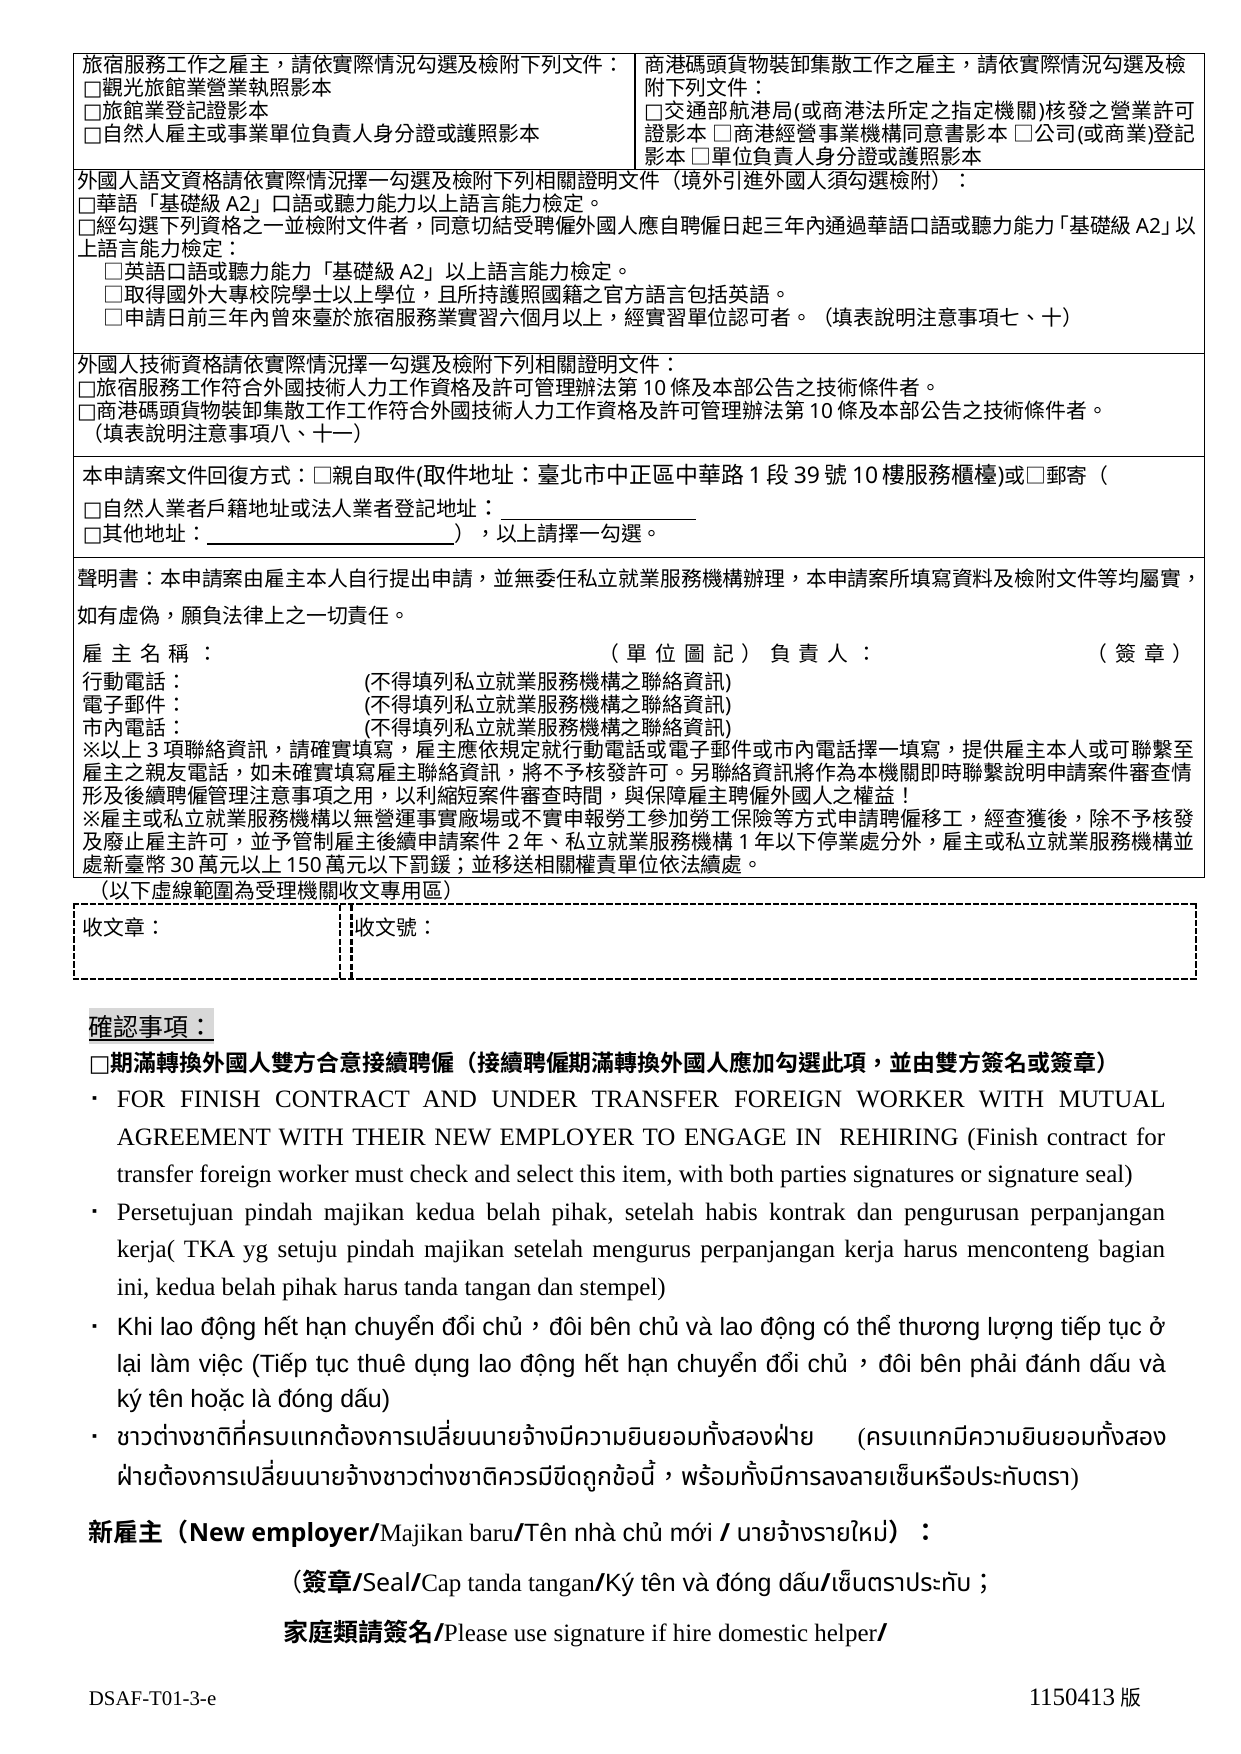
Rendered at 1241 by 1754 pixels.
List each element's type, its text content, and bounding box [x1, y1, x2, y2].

table_header [340, 903, 351, 978]
list FOR FINISH CONTRACT AND UNDER TRANSFER FOREIGN WORKER WITH MUTUAL AGREEMENT WITH THEIR NEW EMPLOYER TO ENGAGE IN REHIRING (Finish contract for transfer foreign worker must check and select this item, with both parties signatures or signature seal) [89, 1080, 1167, 1193]
table_cell 外國人技術資格請依實際情況擇一勾選及檢附下列相關證明文件： □旅宿服務工作符合外國技術人力工作資格及許可管理辦法第10條及本部公告之技術條件者。 □商港碼頭貨物裝卸集散工作工作符合外國技術人力工作資格及許可管理辦法第10條及本部公告之技術條件者。 （填表說明注意事項八、十一） [74, 354, 1204, 456]
text （以下虛線範圍為受理機關收文專用區） [89, 878, 1167, 903]
table_cell 本申請案文件回復方式：□親自取件(取件地址：臺北市中正區中華路1段39號10樓服務櫃檯)或□郵寄（ □自然人業者戶籍地址或法人業者登記地址： □其他地址： ），以上請擇一勾選。 [74, 457, 1204, 557]
text 新雇主（New employer/Majikan baru/Tên nhà chủ mới / นายจ้างรายใหม่）： [89, 1512, 1167, 1549]
table_cell 旅宿服務工作之雇主，請依實際情況勾選及檢附下列文件： □觀光旅館業營業執照影本 □旅館業登記證影本 □自然人雇主或事業單位負責人身分證或護照影本 [74, 54, 634, 169]
text （簽章/Seal/Cap tanda tangan/Ký tên và đóng dấu/เซ็นตราประทับ； [89, 1562, 1167, 1599]
list ชาวต่างชาติที่ครบแทกต้องการเปลี่ยนนายจ้างมีความยินยอมทั้งสองฝ่าย (ครบแทกมีความยินยอมทั้งสองฝ่ายต้องการเปลี่ยนนายจ้างชาวต่างชาติควรมีขีดถูกข้อนี้，พร้อมทั้งมีการลงลายเซ็นหรือประทับตรา) [89, 1418, 1167, 1493]
table_cell 外國人語文資格請依實際情況擇一勾選及檢附下列相關證明文件（境外引進外國人須勾選檢附）： □華語「基礎級A2」口語或聽力能力以上語言能力檢定。 □經勾選下列資格之一並檢附文件者，同意切結受聘僱外國人應自聘僱日起三年內通過華語口語或聽力能力「基礎級A2」以上語言能力檢定： □英語口語或聽力能力「基礎級A2」以上語言能力檢定。 □取得國外大專校院學士以上學位，且所持護照國籍之官方語言包括英語。 □申請日前三年內曾來臺於旅宿服務業實習六個月以上，經實習單位認可者。（填表說明注意事項七、十） [74, 170, 1204, 353]
table_header 收文章： [74, 903, 340, 978]
list Persetujuan pindah majikan kedua belah pihak, setelah habis kontrak dan pengurusan perpanjangan kerja( TKA yg setuju pindah majikan setelah mengurus perpanjangan kerja harus menconteng bagian ini, kedua belah pihak harus tanda tangan dan stempel) [89, 1193, 1167, 1305]
table_cell 聲明書：本申請案由雇主本人自行提出申請，並無委任私立就業服務機構辦理，本申請案所填寫資料及檢附文件等均屬實，如有虛偽，願負法律上之一切責任。 雇主名稱： （單位圖記）負責人： （簽章） 行動電話： (不得填列私立就業服務機構之聯絡資訊) 電子郵件： (不得填列私立就業服務機構之聯絡資訊) 市內電話： (不得填列私立就業服務機構之聯絡資訊) ※以上3項聯絡資訊，請確實填寫，雇主應依規定就行動電話或電子郵件或市內電話擇一填寫，提供雇主本人或可聯繫至雇主之親友電話，如未確實填寫雇主聯絡資訊，將不予核發許可。另聯絡資訊將作為本機關即時聯繫說明申請案件審查情形及後續聘僱管理注意事項之用，以利縮短案件審查時間，與保障雇主聘僱外國人之權益！ ※雇主或私立就業服務機構以無營運事實廠場或不實申報勞工參加勞工保險等方式申請聘僱移工，經查獲後，除不予核發及廢止雇主許可，並予管制雇主後續申請案件2年、私立就業服務機構1年以下停業處分外，雇主或私立就業服務機構並處新臺幣30萬元以上150萬元以下罰鍰；並移送相關權責單位依法續處。 [74, 558, 1204, 877]
text □期滿轉換外國人雙方合意接續聘僱（接續聘僱期滿轉換外國人應加勾選此項，並由雙方簽名或簽章） [89, 1043, 1167, 1080]
table_cell 商港碼頭貨物裝卸集散工作之雇主，請依實際情況勾選及檢附下列文件： □交通部航港局(或商港法所定之指定機關)核發之營業許可證影本 □商港經營事業機構同意書影本 □公司(或商業)登記影本 □單位負責人身分證或護照影本 [636, 54, 1204, 169]
table_header 收文號： [351, 903, 1196, 978]
text 確認事項： [89, 1012, 1161, 1043]
text 家庭類請簽名/Please use signature if hire domestic helper/ [89, 1612, 1167, 1649]
list Khi lao động hết hạn chuyển đổi chủ，đôi bên chủ và lao động có thể thương lượng tiếp tục ở lại làm việc (Tiếp tục thuê dụng lao động hết hạn chuyển đổi chủ，đôi bên phải đánh dấu và ký tên hoặc là đóng dấu) [89, 1305, 1167, 1418]
